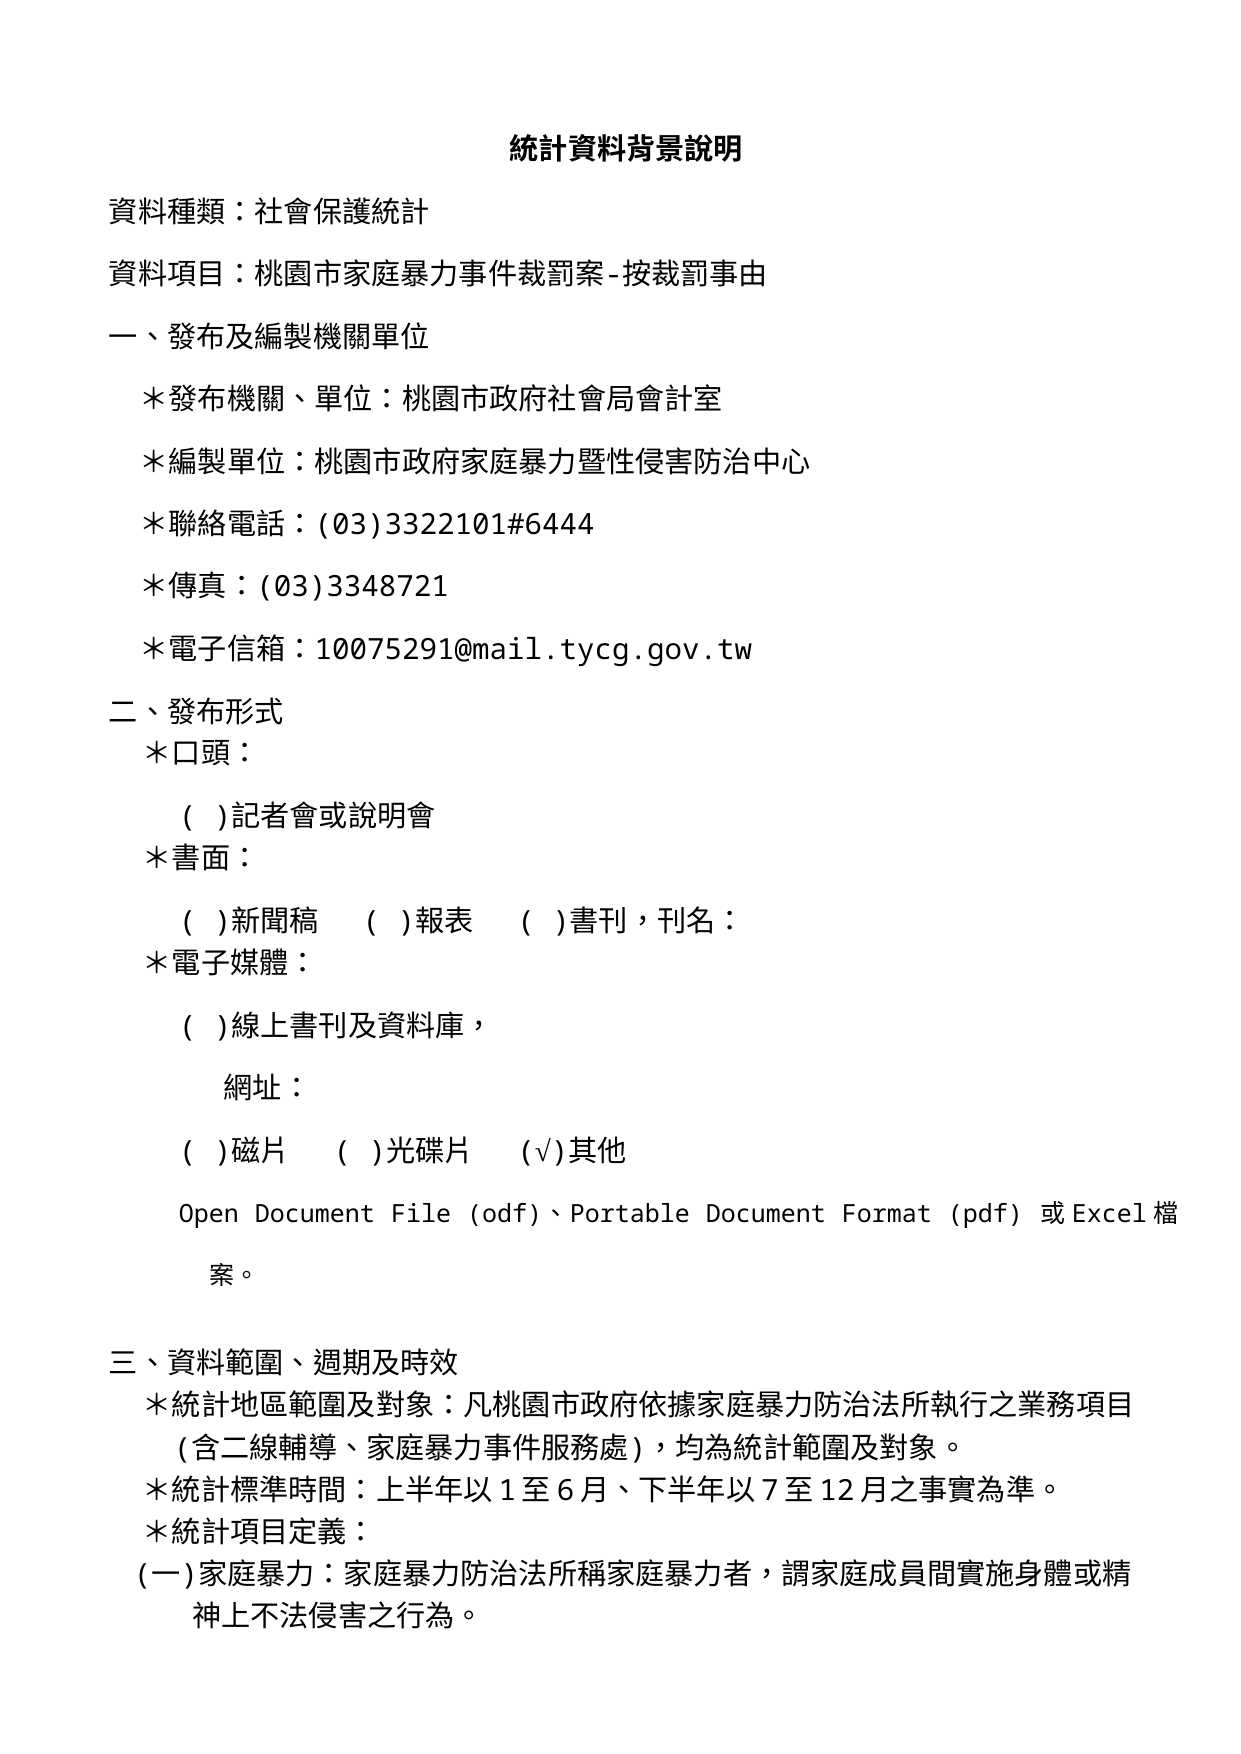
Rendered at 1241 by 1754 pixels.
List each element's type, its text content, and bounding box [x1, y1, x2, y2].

table_header 統計資料背景說明 資料種類：社會保護統計 資料項目：桃園市家庭暴力事件裁罰案-按裁罰事由 一、發布及編製機關單位 ＊發布機關、單位：桃園市政府社會局會計室 ＊編製單位：桃園市政府家庭暴力暨性侵害防治中心 ＊聯絡電話：(03)3322101#6444 ＊傳真：(03)3348721 ＊電子信箱：10075291@mail.tycg.gov.tw 二、發布形式 ＊口頭： ( )記者會或說明會 ＊書面： ( )新聞稿 ( )報表 ( )書刊，刊名： ＊電子媒體： ( )線上書刊及資料庫， 網址： ( )磁片 ( )光碟片 (√)其他 Open Document File (odf)、Portable Document Format (pdf) 或Excel檔案。 三、資料範圍、週期及時效 ＊統計地區範圍及對象：凡桃園市政府依據家庭暴力防治法所執行之業務項目(含二線輔導、家庭暴力事件服務處)，均為統計範圍及對象。 ＊統計標準時間：上半年以1至6月、下半年以7至12月之事實為準。 ＊統計項目定義： (一)家庭暴力：家庭暴力防治法所稱家庭暴力者，謂家庭成員間實施身體或精神上不法侵害之行為。 (二)家庭暴力事件裁罰：係指依家庭暴力防治法第61-1條、第61-2條、第62條及第63條對家庭暴力事件之裁罰。 宣傳品、出版品、網際網路或其他媒體報導或記載有被害人及其未成年子女之姓名，或其他足以識別被害人及其未成年子女身分之資訊：係指家庭暴力防治法第61-1條第2項或第3項所規定者；即違反第50-1條第1項或第4項規定者，由直轄市、縣(市)主管機關處新臺幣6萬元以上60萬元以下罰鍰。 非登記為電信事業之網際網路平臺提供者、網際網路應用服務提供者或網際網路接取服務提供者，無正當理由，未先行限制瀏覽或移除與被害人性影像有關之網頁資料者：係指家庭暴力防治法第61-2條第1款或第2款；即違反第50-2條第1項規定者，由直轄市、縣(市)主管機關處新臺幣6萬元以上60萬元以下罰鍰。 非登記為電信事業之網際網路平臺提供者、網際網路應用服務提供者或網際網路接取服務提供者，未將散布被害人性影像行為人之個人資料及網路使用紀錄資料保留180日，以供司法及警察機關調查者：係指家庭暴力防治法第61-2條第3款或第4款；即違反第50-2條第2項規定者，由直轄市、縣(市)主管機關處新臺幣6萬元以上60萬元以下罰鍰。 執行家庭暴力防治人員，在執行職務時知有疑似家庭暴力之情事者，未通報當地主管機關者：係指家庭暴力防治法第62條第1項所規定者；即違反第50條第1項規定者，醫事人員、社工人員、臨床心理人員、教育人員、保育人員、警察人員及其他執行家庭暴力防治人員，在執行職務時知有疑似家庭暴力情事者，未通報當地主管機關者，由直轄市、縣(市)主管機關處新臺幣6千元以上3萬元以下罰鍰。 醫療機構對於家庭暴力之被害人，無故拒絕診療及開立驗傷診斷書者：係指家庭暴力防治法第62條第2項所規定者；即違反第52條規定者，由直轄市、縣(市)主管機關處新臺幣6千元以上3萬元以下罰鍰。 無正當理由撥打專線電話，致妨害公務執行者：係指家庭暴力防治法第63條所規定者；即違反第51條第3款規定者，經勸阻不聽，由直轄市、縣(市)主管機關處新臺幣3千元以上1萬5千元以下罰鍰。 ＊統計單位：件、元。 ＊統計分類：橫項依「件數」及「罰鍰金額」分；縱項依「家庭暴力事件裁罰案按裁罰事由」分。 ＊發布週期(指資料編製或產生之頻率，如月、季、年等)：半年。 ＊時效(指統計標準時間至資料發布時間之間隔時間)：2個月又5日。 ＊資料變革：無。 四、公開資料發布訊息 ＊預告發布日期(含預告方式及週期)：每半年終了後2個月又5日(遇假日順延)以報表、網際網路發布。 ＊同步發送單位(說明資料發布時同步發送之單位或可同步查得該資料之網址)：衛生福利部統計處、桃園市政府主計處。 五、資料品質 ＊統計指標編製方法與資料來源說明：依據本市家庭暴力及性侵害防治中心辦理之各項家庭暴力服務業務編製。 ＊統計資料交叉查核及確保資料合理性之機制(說明各項資料之相互關係及不同資料來源之相關統計差異性)：家庭暴力事件裁罰按裁罰事由統計之各裁罰事由件數(罰緩金額)之總和=「總計」。 六、須注意及預定改變之事項(說明預定修正之資料、定義、統計方法等及其修正原因)：無。 七、其他事項：無。 [98, 105, 1155, 1635]
